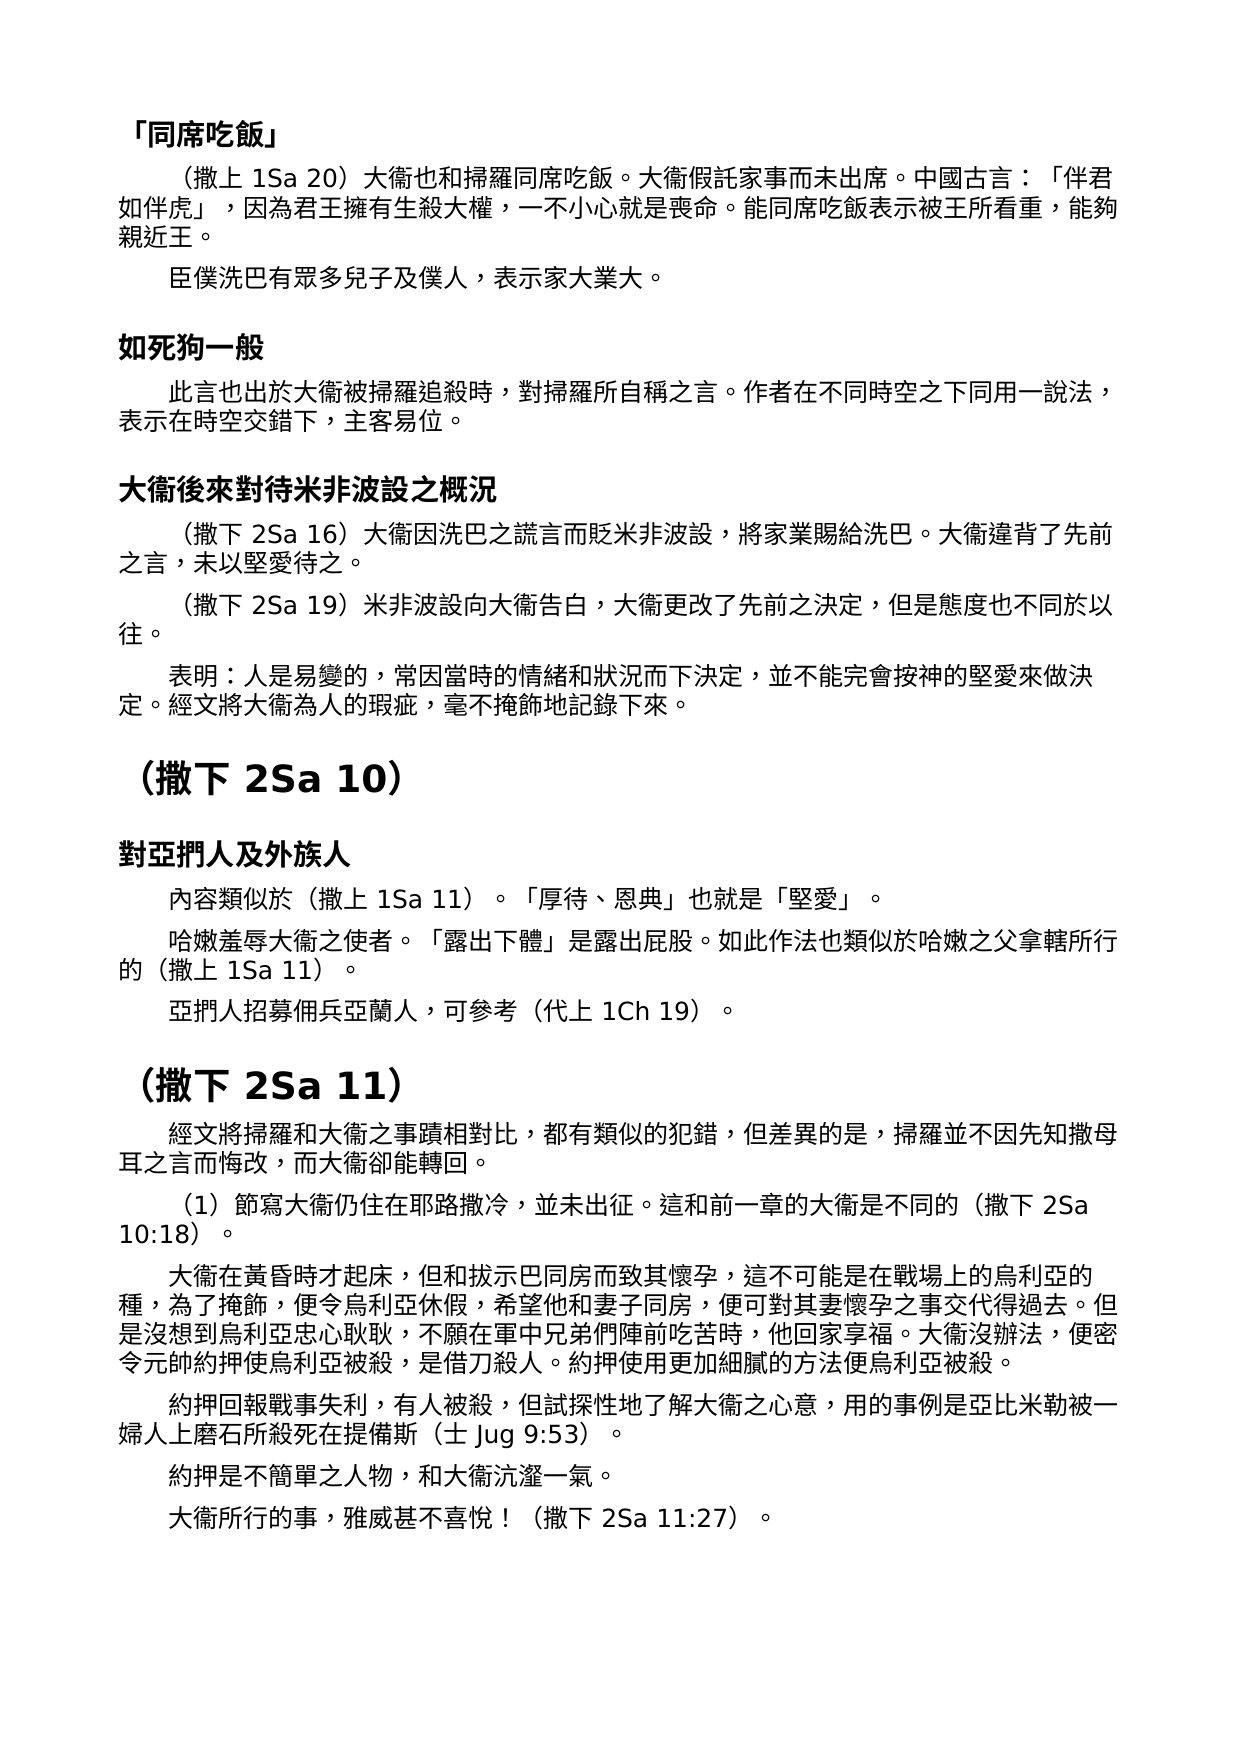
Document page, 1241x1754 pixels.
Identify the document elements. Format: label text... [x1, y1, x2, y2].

text （撒上 1Sa 20）大衞也和掃羅同席吃飯。大衞假託家事而未出席。中國古言：「伴君如伴虎」，因為君王擁有生殺大權，一不小心就是喪命。能同席吃飯表示被王所看重，能夠親近王。 [118, 164, 1122, 252]
text （撒下 2Sa 19）米非波設向大衞告白，大衞更改了先前之決定，但是態度也不同於以往。 [118, 591, 1122, 649]
text 約押回報戰事失利，有人被殺，但試探性地了解大衞之心意，用的事例是亞比米勒被一婦人上磨石所殺死在提備斯（士 Jug 9:53）。 [118, 1391, 1122, 1449]
text 大衞所行的事，雅威甚不喜悅！（撒下 2Sa 11:27）。 [118, 1504, 1122, 1533]
text 表明：人是易變的，常因當時的情緒和狀況而下決定，並不能完會按神的堅愛來做決定。經文將大衞為人的瑕疵，毫不掩飾地記錄下來。 [118, 662, 1122, 720]
text （1）節寫大衞仍住在耶路撒冷，並未出征。這和前一章的大衞是不同的（撒下 2Sa 10:18）。 [118, 1191, 1122, 1249]
subtitle 對亞捫人及外族人 [118, 839, 1122, 873]
text （撒下 2Sa 16）大衞因洗巴之謊言而貶米非波設，將家業賜給洗巴。大衞違背了先前之言，未以堅愛待之。 [118, 520, 1122, 578]
text 經文將掃羅和大衞之事蹟相對比，都有類似的犯錯，但差異的是，掃羅並不因先知撒母耳之言而悔改，而大衞卻能轉回。 [118, 1120, 1122, 1179]
text 約押是不簡單之人物，和大衞沆瀣一氣。 [118, 1462, 1122, 1491]
subtitle 大衞後來對待米非波設之概況 [118, 473, 1122, 507]
text 內容類似於（撒上 1Sa 11）。「厚待、恩典」也就是「堅愛」。 [118, 885, 1122, 914]
subtitle 如死狗一般 [118, 331, 1122, 365]
text 亞捫人招募佣兵亞蘭人，可參考（代上 1Ch 19）。 [118, 998, 1122, 1027]
subtitle （撒下 2Sa 11） [118, 1064, 1122, 1108]
text 大衞在黃昏時才起床，但和拔示巴同房而致其懷孕，這不可能是在戰場上的烏利亞的種，為了掩飾，便令烏利亞休假，希望他和妻子同房，便可對其妻懷孕之事交代得過去。但是沒想到烏利亞忠心耿耿，不願在軍中兄弟們陣前吃苦時，他回家享福。大衞沒辦法，便密令元帥約押使烏利亞被殺，是借刀殺人。約押使用更加細膩的方法便烏利亞被殺。 [118, 1262, 1122, 1379]
subtitle （撒下 2Sa 10） [118, 757, 1122, 801]
subtitle 「同席吃飯」 [118, 118, 1122, 152]
text 哈嫩羞辱大衞之使者。「露出下體」是露出屁股。如此作法也類似於哈嫩之父拿轄所行的（撒上 1Sa 11）。 [118, 927, 1122, 985]
text 臣僕洗巴有眾多兒子及僕人，表示家大業大。 [118, 264, 1122, 294]
text 此言也出於大衞被掃羅追殺時，對掃羅所自稱之言。作者在不同時空之下同用一說法，表示在時空交錯下，主客易位。 [118, 378, 1122, 436]
